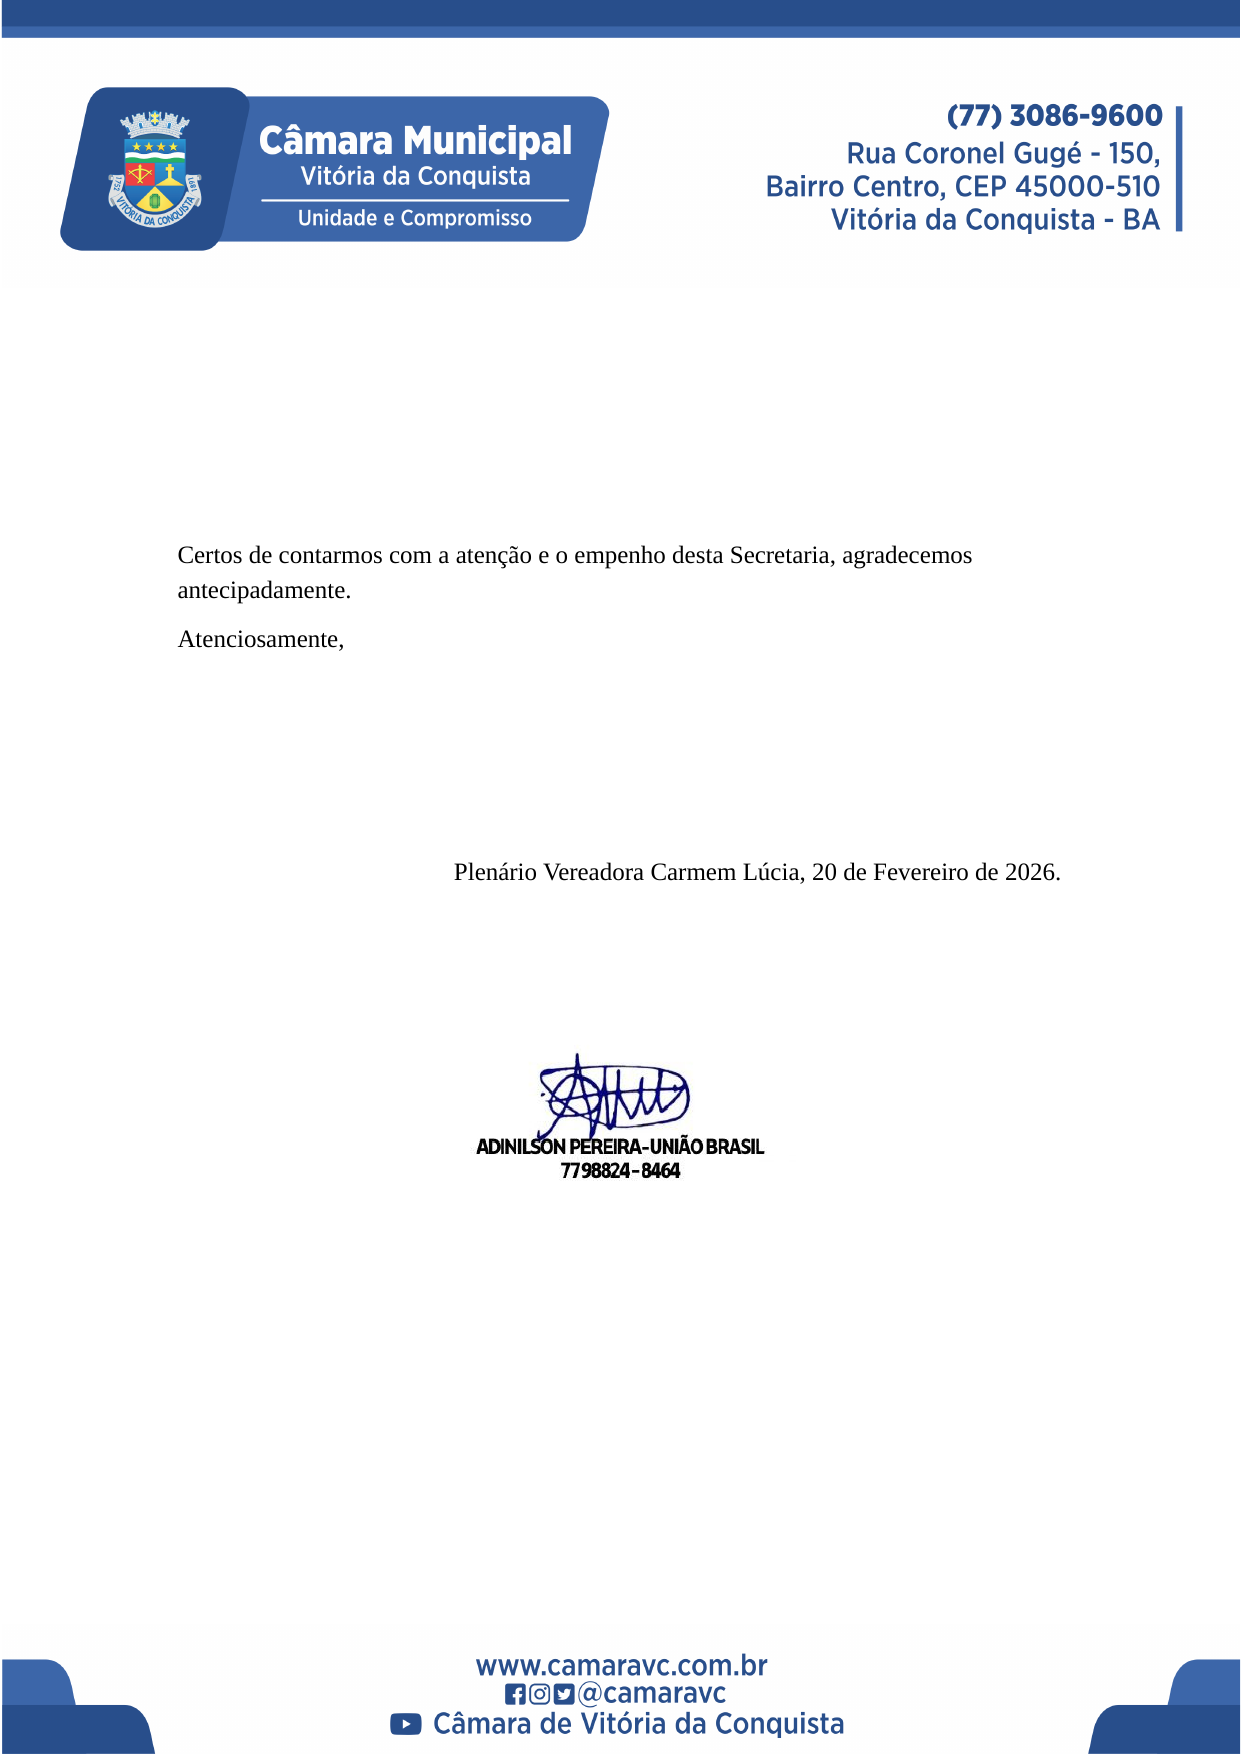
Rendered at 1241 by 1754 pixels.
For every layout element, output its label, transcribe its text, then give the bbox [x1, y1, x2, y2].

text Plenário Vereadora Carmem Lúcia, 20 de Fevereiro de 2026. [177, 857, 1063, 886]
text Atenciosamente, [177, 624, 1063, 653]
picture [1, 0, 1240, 288]
picture [425, 1011, 796, 1224]
picture [2, 1624, 1241, 1754]
text Certos de contarmos com a atenção e o empenho desta Secretaria, agradecemos antecipadamente. [177, 541, 1063, 604]
